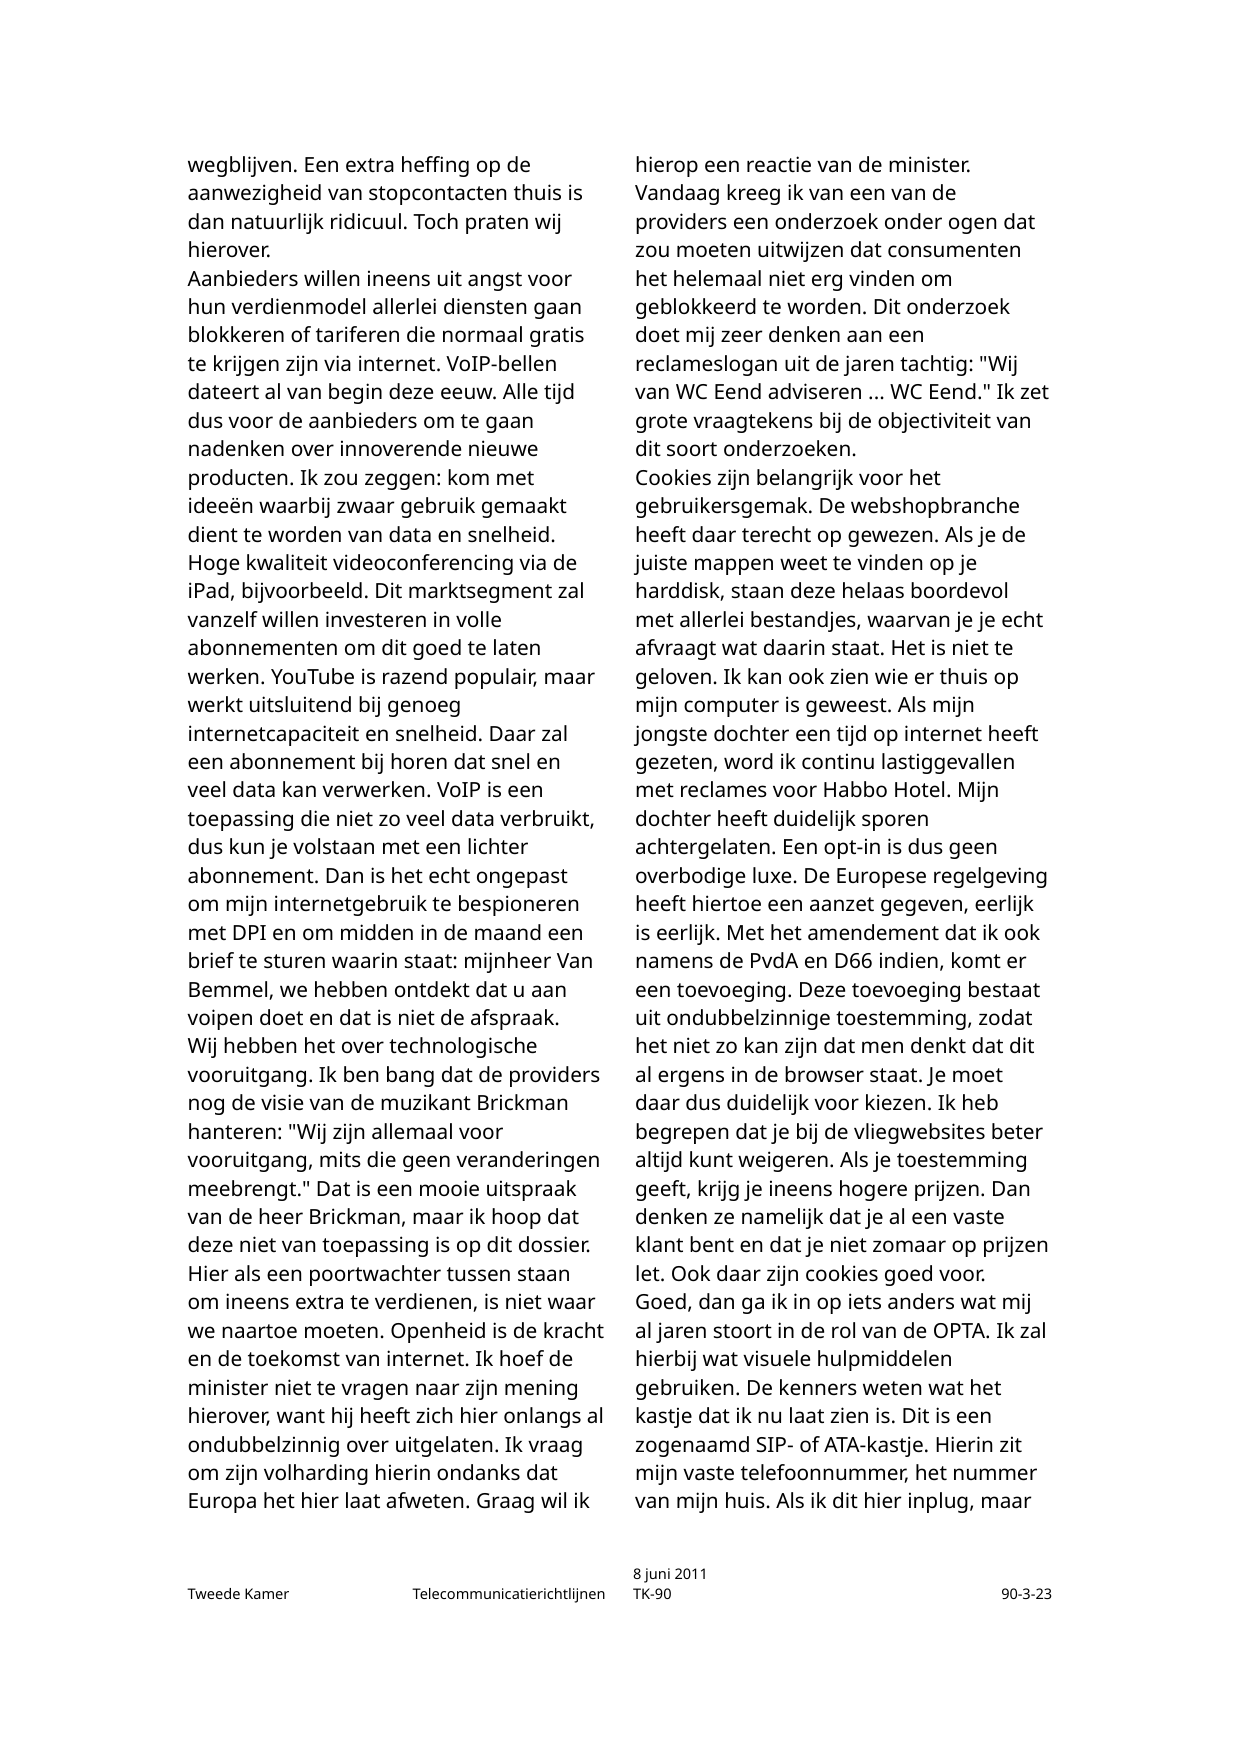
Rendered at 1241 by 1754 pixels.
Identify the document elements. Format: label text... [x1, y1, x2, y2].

text Cookies zijn belangrijk voor het gebruikersgemak. De webshopbranche heeft daar terecht op gewezen. Als je de juiste mappen weet te vinden op je harddisk, staan deze helaas boordevol met allerlei bestandjes, waarvan je je echt afvraagt wat daarin staat. Het is niet te geloven. Ik kan ook zien wie er thuis op mijn computer is geweest. Als mijn jongste dochter een tijd op internet heeft gezeten, word ik continu lastiggevallen met reclames voor Habbo Hotel. Mijn dochter heeft duidelijk sporen achtergelaten. Een opt-in is dus geen overbodige luxe. De Europese regelgeving heeft hiertoe een aanzet gegeven, eerlijk is eerlijk. Met het amendement dat ik ook namens de PvdA en D66 indien, komt er een toevoeging. Deze toevoeging bestaat uit ondubbelzinnige toestemming, zodat het niet zo kan zijn dat men denkt dat dit al ergens in de browser staat. Je moet daar dus duidelijk voor kiezen. Ik heb begrepen dat je bij de vliegwebsites beter altijd kunt weigeren. Als je toestemming geeft, krijg je ineens hogere prijzen. Dan denken ze namelijk dat je al een vaste klant bent en dat je niet zomaar op prijzen let. Ook daar zijn cookies goed voor. [635, 463, 1053, 1287]
text Hier als een poortwachter tussen staan om ineens extra te verdienen, is niet waar we naartoe moeten. Openheid is de kracht en de toekomst van internet. Ik hoef de minister niet te vragen naar zijn mening hierover, want hij heeft zich hier onlangs al ondubbelzinnig over uitgelaten. Ik vraag om zijn volharding hierin ondanks dat Europa het hier laat afweten. Graag wil ik [187, 1259, 605, 1515]
text Goed, dan ga ik in op iets anders wat mij al jaren stoort in de rol van de OPTA. Ik zal hierbij wat visuele hulpmiddelen gebruiken. De kenners weten wat het kastje dat ik nu laat zien is. Dit is een zogenaamd SIP- of ATA-kastje. Hierin zit mijn vaste telefoonnummer, het nummer van mijn huis. Als ik dit hier inplug, maar [635, 1287, 1053, 1515]
text hierop een reactie van de minister. [635, 150, 1053, 178]
text Wij hebben het over technologische vooruitgang. Ik ben bang dat de providers nog de visie van de muzikant Brickman hanteren: "Wij zijn allemaal voor vooruitgang, mits die geen veranderingen meebrengt." Dat is een mooie uitspraak van de heer Brickman, maar ik hoop dat deze niet van toepassing is op dit dossier. [187, 1032, 605, 1259]
text Aanbieders willen ineens uit angst voor hun verdienmodel allerlei diensten gaan blokkeren of tariferen die normaal gratis te krijgen zijn via internet. VoIP-bellen dateert al van begin deze eeuw. Alle tijd dus voor de aanbieders om te gaan nadenken over innoverende nieuwe producten. Ik zou zeggen: kom met ideeën waarbij zwaar gebruik gemaakt dient te worden van data en snelheid. Hoge kwaliteit videoconferencing via de iPad, bijvoorbeeld. Dit marktsegment zal vanzelf willen investeren in volle abonnementen om dit goed te laten werken. YouTube is razend populair, maar werkt uitsluitend bij genoeg internetcapaciteit en snelheid. Daar zal een abonnement bij horen dat snel en veel data kan verwerken. VoIP is een toepassing die niet zo veel data verbruikt, dus kun je volstaan met een lichter abonnement. Dan is het echt ongepast om mijn internetgebruik te bespioneren met DPI en om midden in de maand een brief te sturen waarin staat: mijnheer Van Bemmel, we hebben ontdekt dat u aan voipen doet en dat is niet de afspraak. [187, 264, 605, 1032]
text Vandaag kreeg ik van een van de providers een onderzoek onder ogen dat zou moeten uitwijzen dat consumenten het helemaal niet erg vinden om geblokkeerd te worden. Dit onderzoek doet mij zeer denken aan een reclameslogan uit de jaren tachtig: "Wij van WC Eend adviseren ... WC Eend." Ik zet grote vraagtekens bij de objectiviteit van dit soort onderzoeken. [635, 178, 1053, 463]
text wegblijven. Een extra heffing op de aanwezigheid van stopcontacten thuis is dan natuurlijk ridicuul. Toch praten wij hierover. [187, 150, 605, 264]
